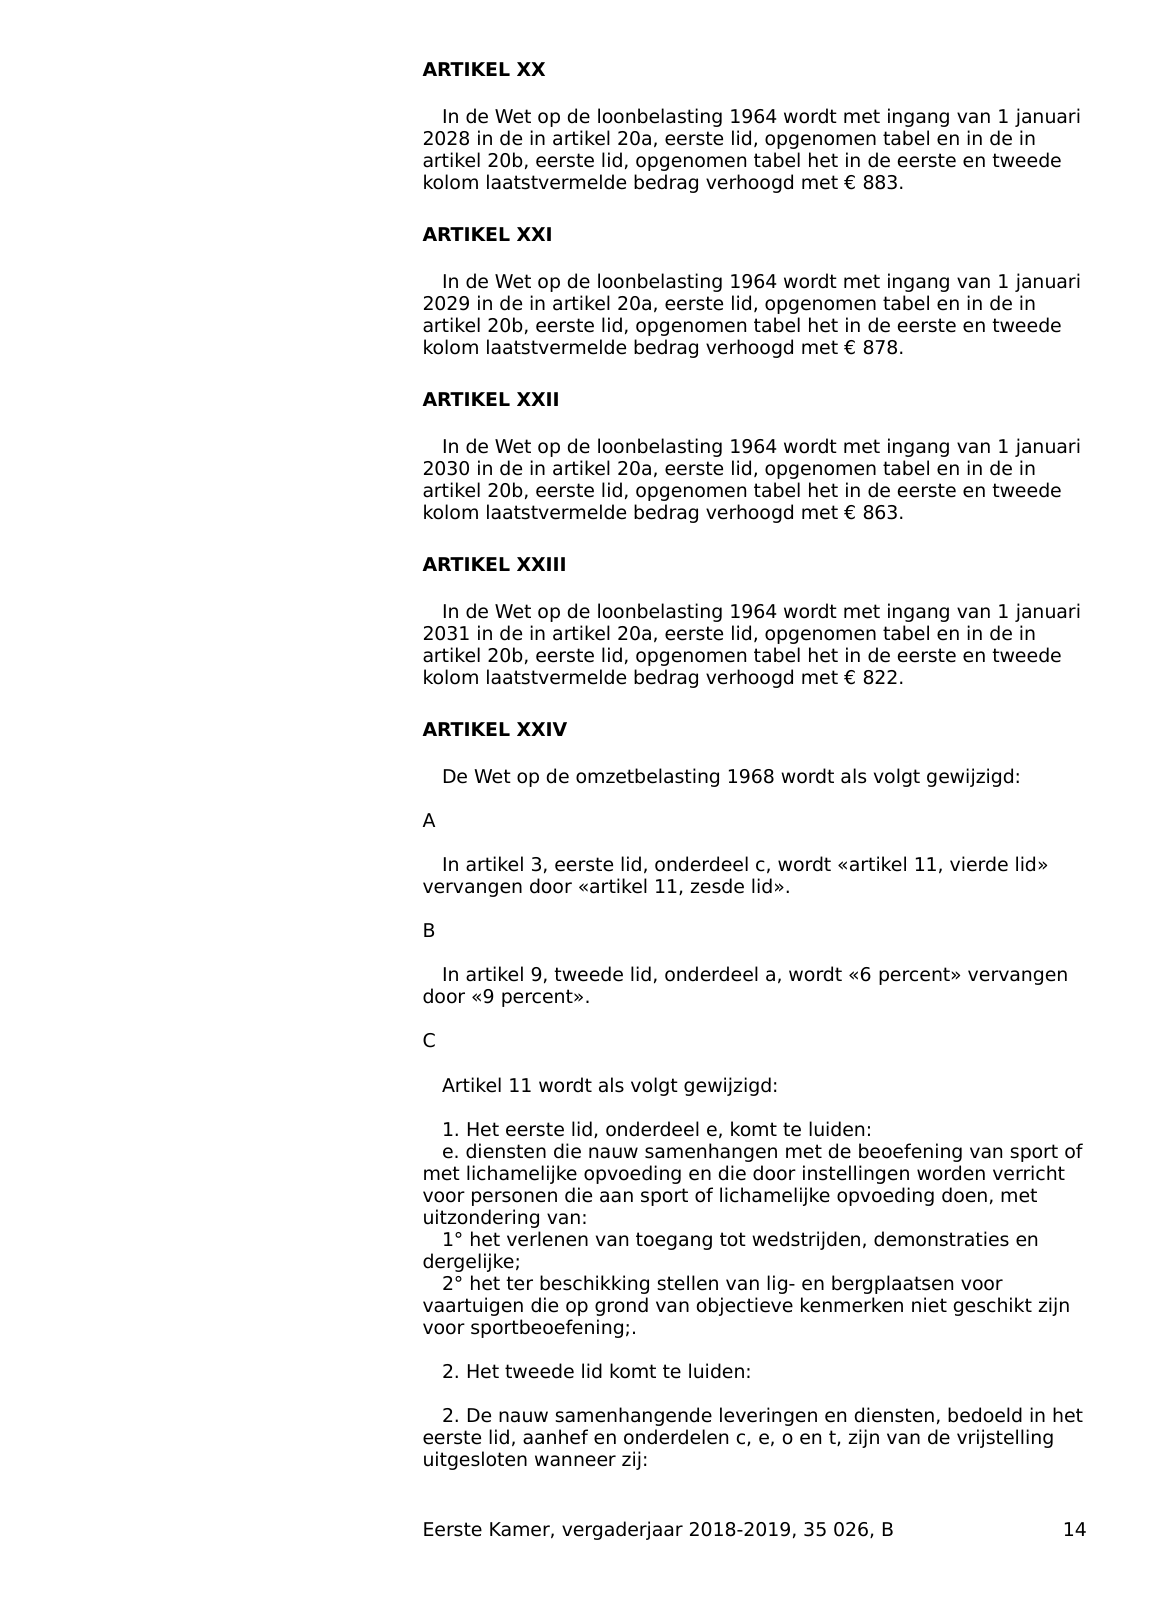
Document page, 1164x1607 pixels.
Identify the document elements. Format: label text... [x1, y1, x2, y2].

text 1. Het eerste lid, onderdeel e, komt te luiden: [422, 1119, 1087, 1141]
text 2. De nauw samenhangende leveringen en diensten, bedoeld in het eerste lid, aanhef en onderdelen c, e, o en t, zijn van de vrijstelling uitgesloten wanneer zij: [422, 1405, 1087, 1471]
text In de Wet op de loonbelasting 1964 wordt met ingang van 1 januari 2029 in de in artikel 20a, eerste lid, opgenomen tabel en in de in artikel 20b, eerste lid, opgenomen tabel het in de eerste en tweede kolom laatstvermelde bedrag verhoogd met € 878. [422, 271, 1087, 359]
subtitle ARTIKEL XXIV [422, 719, 1087, 741]
text In de Wet op de loonbelasting 1964 wordt met ingang van 1 januari 2028 in de in artikel 20a, eerste lid, opgenomen tabel en in de in artikel 20b, eerste lid, opgenomen tabel het in de eerste en tweede kolom laatstvermelde bedrag verhoogd met € 883. [422, 106, 1087, 194]
text In de Wet op de loonbelasting 1964 wordt met ingang van 1 januari 2031 in de in artikel 20a, eerste lid, opgenomen tabel en in de in artikel 20b, eerste lid, opgenomen tabel het in de eerste en tweede kolom laatstvermelde bedrag verhoogd met € 822. [422, 601, 1087, 689]
text e. diensten die nauw samenhangen met de beoefening van sport of met lichamelijke opvoeding en die door instellingen worden verricht voor personen die aan sport of lichamelijke opvoeding doen, met uitzondering van: [422, 1141, 1087, 1229]
text In de Wet op de loonbelasting 1964 wordt met ingang van 1 januari 2030 in de in artikel 20a, eerste lid, opgenomen tabel en in de in artikel 20b, eerste lid, opgenomen tabel het in de eerste en tweede kolom laatstvermelde bedrag verhoogd met € 863. [422, 436, 1087, 524]
subtitle ARTIKEL XXII [422, 389, 1087, 411]
text B [422, 920, 1087, 942]
text 2° het ter beschikking stellen van lig- en bergplaatsen voor vaartuigen die op grond van objectieve kenmerken niet geschikt zijn voor sportbeoefening;. [422, 1273, 1087, 1338]
text De Wet op de omzetbelasting 1968 wordt als volgt gewijzigd: [422, 766, 1087, 788]
text C [422, 1030, 1087, 1052]
text 2. Het tweede lid komt te luiden: [422, 1361, 1087, 1383]
text In artikel 9, tweede lid, onderdeel a, wordt «6 percent» vervangen door «9 percent». [422, 964, 1087, 1008]
text In artikel 3, eerste lid, onderdeel c, wordt «artikel 11, vierde lid» vervangen door «artikel 11, zesde lid». [422, 854, 1087, 898]
subtitle ARTIKEL XXIII [422, 554, 1087, 576]
text Artikel 11 wordt als volgt gewijzigd: [422, 1074, 1087, 1097]
subtitle ARTIKEL XX [422, 59, 1087, 81]
subtitle ARTIKEL XXI [422, 224, 1087, 246]
text A [422, 810, 1087, 832]
text 1° het verlenen van toegang tot wedstrijden, demonstraties en dergelijke; [422, 1229, 1087, 1273]
